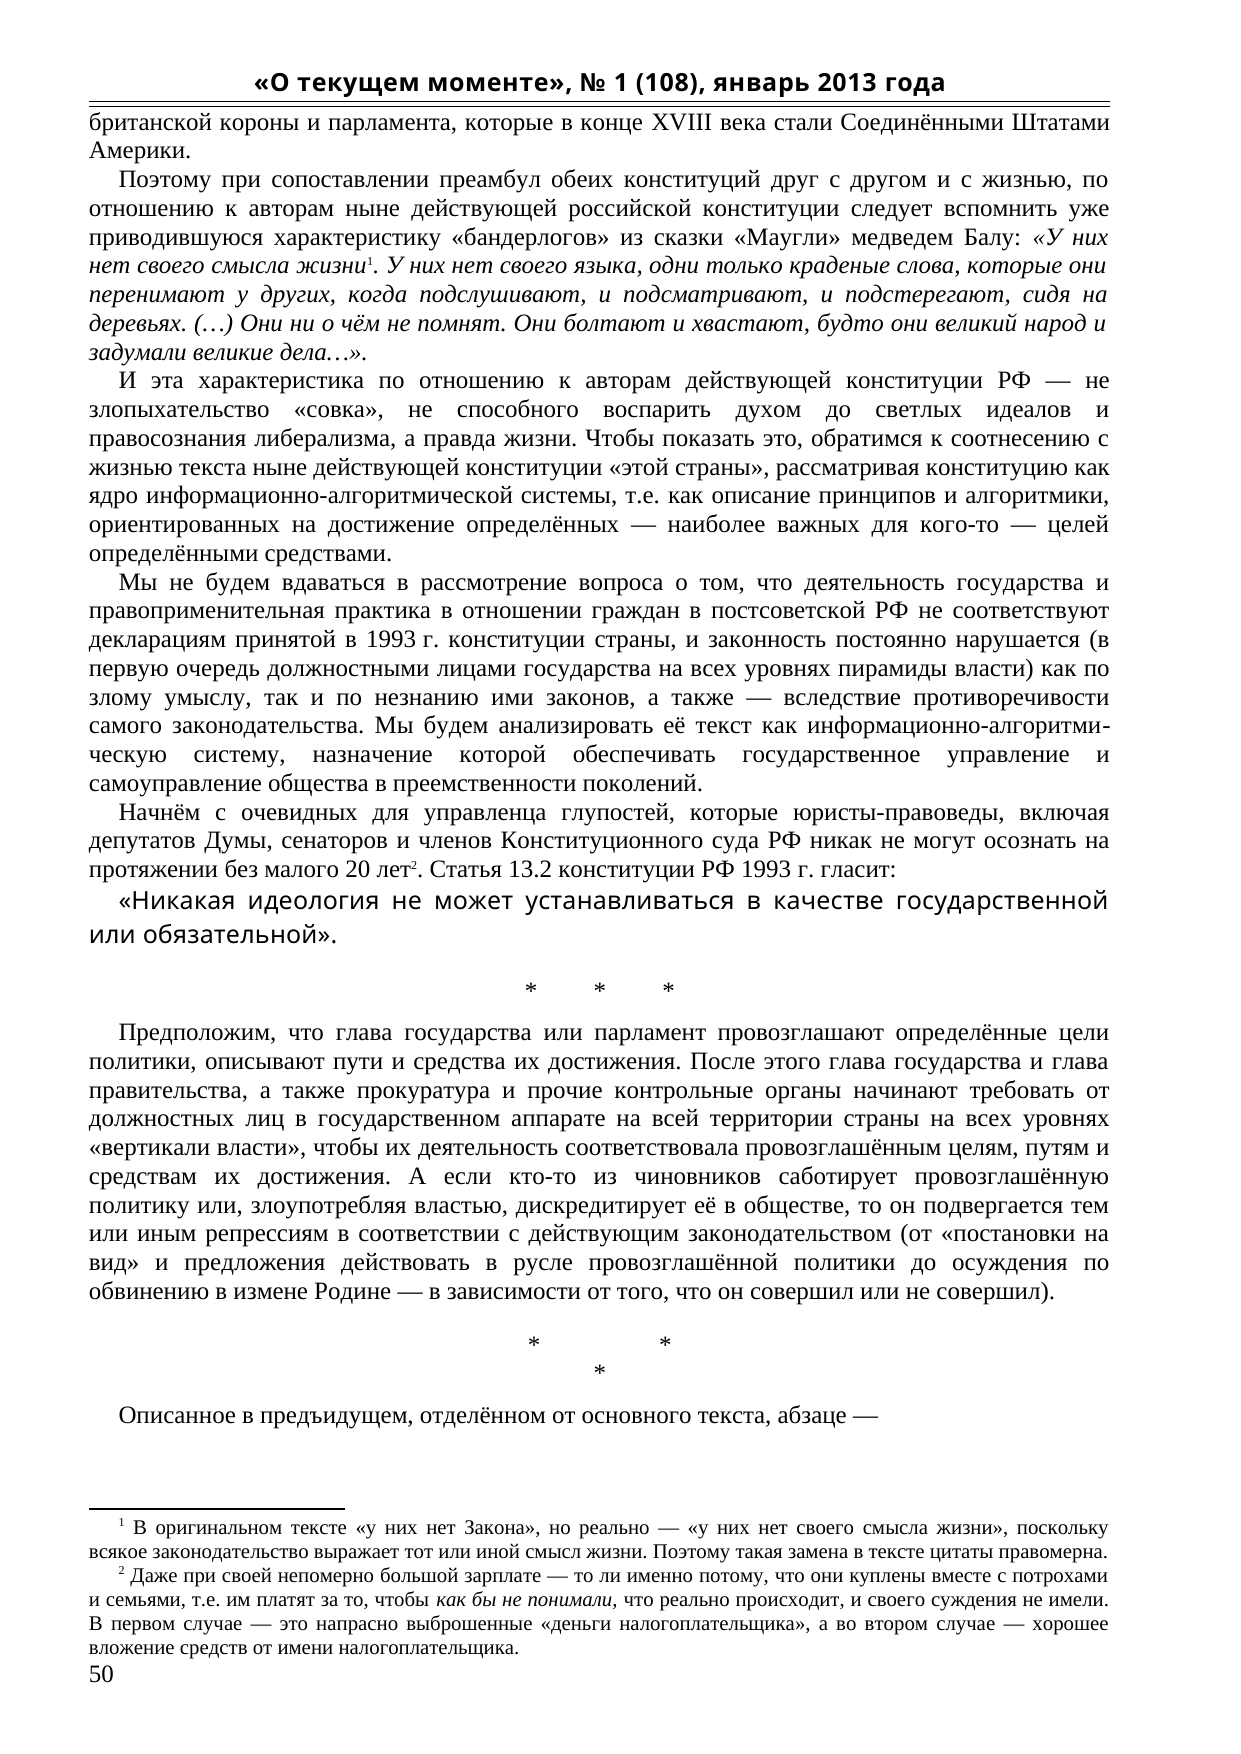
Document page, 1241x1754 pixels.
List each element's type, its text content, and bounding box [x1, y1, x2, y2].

text И эта характеристика по отношению к авторам действующей конституции РФ — не злопыхательство «совка», не способного воспарить духом до светлых идеалов и правосознания либерализма, а правда жизни. Чтобы показать это, обратимся к соотнесению с жизнью текста ныне действующей конституции «этой страны», рассматривая конституцию как ядро информационно-алгоритмической системы, т.е. как описание принципов и алгоритмики, ориентированных на достижение определённых — наиболее важных для кого-то — целей определёнными средствами. [89, 365, 1110, 567]
text Даже при своей непомерно большой зарплате — то ли именно потому, что они куплены вместе с потрохами и семьями, т.е. им платят за то, чтобы как бы не понимали, что реально происходит, и своего суждения не имели. В первом случае — это напрасно выброшенные «деньги налогоплательщика», а во втором случае — хорошее вложение средств от имени налогоплательщика. [89, 1563, 1110, 1659]
text Но действующая ныне конституция РФ разрабатывалась и принималась в последнее десятилетие ХХ века, и происходило это в России, которая по сути своей — тоже, как и Запад, одна из региональных цивилизаций планеты, несущая через века свой смысл жизни, отличный и от западного, и от смысла жизни других региональных цивилизаций. А одна из её уникальных особенностей состоит в том, что наша региональная многонациональная цивилизация Россия-Русь локализована в границах общего её народам единого государства. Именно эту мысль косноязычные авторы конституции РФ не смогли выразить и наблудили в первой же её фразе. И, кроме того, история цивилизации-государства России, — включая историю мысли и историю народных чаяний, — гораздо продолжительнее и содержательно обширнее, нежели история североамериканских колоний марионеточных масонско-британской короны и парламента, которые в конце XVIII века стали Соединёнными Штатами Америки. [89, 107, 1110, 164]
text Поэтому при сопоставлении преамбул обеих конституций друг с другом и с жизнью, по отношению к авторам ныне действующей российской конституции следует вспомнить уже приводившуюся характеристику «бандерлогов» из сказки «Маугли» медведем Балу: «У них нет своего смысла жизни. У них нет своего языка, одни только краденые слова, которые они перенимают у других, когда подслушивают, и подсматривают, и подстерегают, сидя на деревьях. (…) Они ни о чём не помнят. Они болтают и хвастают, будто они великий народ и задумали великие дела…». [89, 164, 1110, 365]
text * * * [89, 1330, 1110, 1387]
text * * * [89, 976, 1110, 1005]
text В оригинальном тексте «у них нет Закона», но реально — «у них нет своего смысла жизни», поскольку всякое законодательство выражает тот или иной смысл жизни. Поэтому такая замена в тексте цитаты правомерна. [89, 1515, 1110, 1563]
text Начнём с очевидных для управленца глупостей, которые юристы-правоведы, включая депутатов Думы, сенаторов и членов Конституционного суда РФ никак не могут осознать на протяжении без малого 20 лет. Статья 13.2 конституции РФ 1993 г. гласит: [89, 797, 1110, 883]
text Мы не будем вдаваться в рассмотрение вопроса о том, что деятельность государства и правоприменительная практика в отношении граждан в постсоветской РФ не соответствуют декларациям принятой в 1993 г. конституции страны, и законность постоянно нарушается (в первую очередь должностными лицами государства на всех уровнях пирамиды власти) как по злому умыслу, так и по незнанию ими законов, а также — вследствие противоречивости самого законодательства. Мы будем анализировать её текст как информационно-алгоритми­ческую систему, назначение которой обеспечивать государственное управление и самоуправление общества в преемственности поколений. [89, 567, 1110, 797]
text Предположим, что глава государства или парламент провозглашают определённые цели политики, описывают пути и средства их достижения. После этого глава государства и глава правительства, а также прокуратура и прочие контрольные органы начинают требовать от должностных лиц в государственном аппарате на всей территории страны на всех уровнях «вертикали власти», чтобы их деятельность соответствовала провозглашённым целям, путям и средствам их достижения. А если кто-то из чиновников саботирует провозглашённую политику или, злоупотребляя властью, дискредитирует её в обществе, то он подвергается тем или иным репрессиям в соответствии с действующим законодательством (от «постановки на вид» и предложения действовать в русле провозглашённой политики до осуждения по обвинению в измене Родине — в зависимости от того, что он совершил или не совершил). [89, 1017, 1110, 1305]
text Описанное в предъидущем, отделённом от основного текста, абзаце — [89, 1400, 1110, 1428]
text «Никакая идеология не может устанавливаться в качестве государственной или обязательной». [89, 883, 1110, 951]
